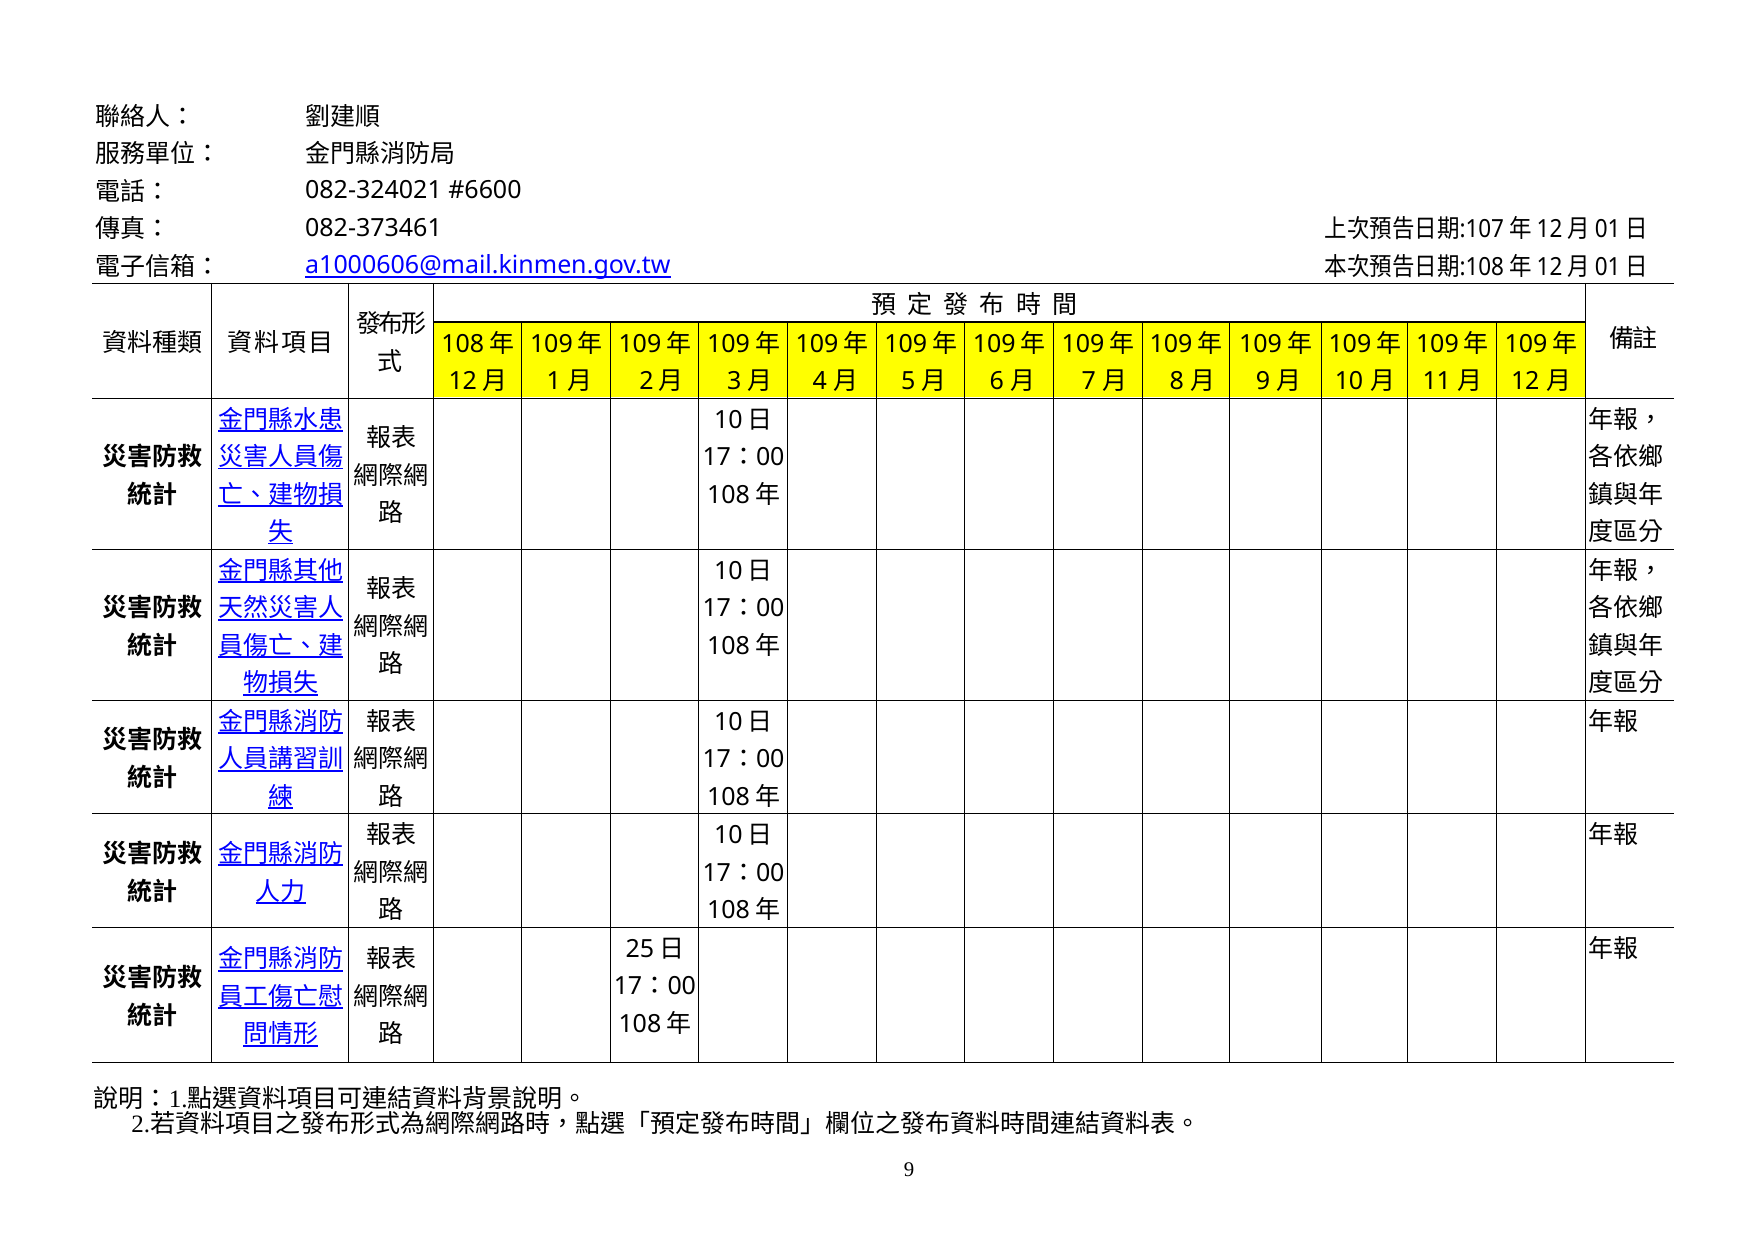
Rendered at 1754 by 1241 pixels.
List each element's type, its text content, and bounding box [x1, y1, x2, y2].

table_cell 報表 網際網路 [349, 550, 433, 699]
table_cell [861, 170, 1413, 208]
table_cell 金門縣消防員工傷亡慰問情形 [212, 928, 348, 1062]
table_cell 082-373461 [302, 208, 861, 245]
table_cell [522, 814, 610, 927]
table_cell 年報 [1586, 701, 1674, 813]
table_cell [1408, 928, 1496, 1062]
table_cell 服務單位： [92, 133, 302, 170]
table_cell [611, 550, 698, 699]
table_cell [1054, 550, 1142, 699]
table_cell [965, 701, 1053, 813]
table_cell 25日 17：00 108年 [611, 928, 698, 1062]
table_cell 年報，各依鄉鎮與年度區分 [1586, 550, 1674, 699]
table_cell 上次預告日期:107年12月01日 [1321, 208, 1674, 245]
table_cell 金門縣其他天然災害人員傷亡、建物損失 [212, 550, 348, 699]
table_cell [877, 399, 964, 548]
table_cell 109年 10 月 [1322, 323, 1407, 397]
table_cell [1137, 245, 1229, 283]
table_cell [434, 701, 521, 813]
table_cell 金門縣消防人員講習訓練 [212, 701, 348, 813]
table_cell 109年 11 月 [1408, 323, 1496, 397]
table_cell [1497, 814, 1585, 927]
table_cell 災害防救統計 [92, 550, 211, 699]
table_cell [522, 550, 610, 699]
table_cell [1054, 701, 1142, 813]
table_cell 金門縣水患災害人員傷亡、建物損失 [212, 399, 348, 548]
table_cell [1054, 814, 1142, 927]
table_cell [699, 928, 787, 1062]
table_cell 傳真： [92, 208, 212, 245]
table_cell 災害防救統計 [92, 814, 211, 927]
table_cell 109年 2月 [611, 323, 698, 397]
table_cell 109年 7 月 [1054, 323, 1142, 397]
table_cell 109年 3 月 [699, 323, 787, 397]
table_cell [965, 550, 1053, 699]
table_cell [1497, 701, 1585, 813]
table_cell [1230, 701, 1321, 813]
table_cell 資料項目 [212, 284, 348, 397]
table_cell a1000606@mail.kinmen.gov.tw [302, 245, 861, 283]
table_cell 報表 網際網路 [349, 399, 433, 548]
table_cell 10日 17：00 108年 [699, 550, 787, 699]
table_cell [861, 208, 953, 245]
table_cell 電子信箱： [92, 245, 302, 283]
table_cell 報表 網際網路 [349, 814, 433, 927]
table_cell 災害防救統計 [92, 399, 211, 548]
table_cell [1143, 701, 1229, 813]
table_cell 年報，各依鄉鎮與年度區分 [1586, 399, 1674, 548]
text 說明：1.點選資料項目可連結資料背景說明。 [94, 1088, 1724, 1113]
table_cell 金門縣消防局 [302, 133, 1413, 170]
table_cell [212, 170, 302, 208]
table_cell [1408, 550, 1496, 699]
table_cell [1143, 814, 1229, 927]
table_cell 年報 [1586, 928, 1674, 1062]
table_cell [1054, 928, 1142, 1062]
table_cell 報表 網際網路 [349, 701, 433, 813]
table_cell 108年 12月 [434, 323, 521, 397]
table_cell [611, 814, 698, 927]
table_cell 109年 1 月 [522, 323, 610, 397]
table_cell [788, 550, 876, 699]
table_cell [1408, 399, 1496, 548]
table_cell [1230, 814, 1321, 927]
table_cell 報表 網際網路 [349, 928, 433, 1062]
table_cell 發布形式 [349, 284, 433, 397]
table_cell [877, 928, 964, 1062]
table_cell [1322, 399, 1407, 548]
table_cell [965, 814, 1053, 927]
table_cell [1229, 245, 1321, 283]
table_cell 災害防救統計 [92, 701, 211, 813]
table_cell 109年 5 月 [877, 323, 964, 397]
table_cell 年報 [1586, 814, 1674, 927]
table_cell [877, 814, 964, 927]
table_cell [1414, 170, 1674, 208]
table_cell [1408, 814, 1496, 927]
table_cell [1497, 928, 1585, 1062]
table_cell 電話： [92, 170, 212, 208]
table_header 劉建順 [302, 95, 1413, 133]
table_header 聯絡人： [92, 95, 212, 133]
table_cell [522, 399, 610, 548]
table_cell 109年 8 月 [1143, 323, 1229, 397]
table_cell [1322, 928, 1407, 1062]
table_cell [1408, 701, 1496, 813]
table_cell [1322, 550, 1407, 699]
table_cell [965, 399, 1053, 548]
table_cell 10日 17：00 108年 [699, 399, 787, 548]
table_cell [434, 814, 521, 927]
table_cell 109年 6 月 [965, 323, 1053, 397]
table_cell [434, 399, 521, 548]
table_cell [861, 245, 953, 283]
table_cell [522, 701, 610, 813]
table_cell [1230, 928, 1321, 1062]
table_cell [877, 550, 964, 699]
table_cell [1322, 701, 1407, 813]
table_header [212, 95, 302, 133]
table_cell 10日 17：00 108年 [699, 814, 787, 927]
table_cell 109年 4 月 [788, 323, 876, 397]
table_cell [1230, 550, 1321, 699]
table_cell [788, 814, 876, 927]
table_cell 10日 17：00 108年 [699, 701, 787, 813]
table_cell 082-324021 #6600 [302, 170, 861, 208]
table_cell [1045, 208, 1137, 245]
table_cell 109年 12 月 [1497, 323, 1585, 397]
table_header [1414, 95, 1674, 133]
table_cell 災害防救統計 [92, 928, 211, 1062]
table_cell [953, 208, 1045, 245]
table_cell [1497, 550, 1585, 699]
table_cell [212, 208, 302, 245]
table_cell [434, 928, 521, 1062]
table_cell 備註 [1586, 284, 1674, 397]
table_cell [953, 245, 1045, 283]
table_cell [1414, 133, 1674, 170]
table_cell [1143, 550, 1229, 699]
table_cell 預 定 發 布 時 間 [434, 284, 1585, 321]
table_cell 109年 9 月 [1230, 323, 1321, 397]
table_cell [788, 701, 876, 813]
table_cell 本次預告日期:108年12月01日 [1321, 245, 1674, 283]
table_cell [1143, 928, 1229, 1062]
table_cell [1143, 399, 1229, 548]
table_cell [1230, 399, 1321, 548]
text 2.若資料項目之發布形式為網際網路時，點選「預定發布時間」欄位之發布資料時間連結資料表。 [94, 1113, 1724, 1138]
table_cell [1045, 245, 1137, 283]
table_cell [1229, 208, 1321, 245]
table_cell [788, 399, 876, 548]
table_cell [1054, 399, 1142, 548]
table_cell [611, 701, 698, 813]
table_cell 金門縣消防人力 [212, 814, 348, 927]
table_cell [965, 928, 1053, 1062]
table_cell [1137, 208, 1229, 245]
table_cell [611, 399, 698, 548]
table_cell [788, 928, 876, 1062]
table_cell [877, 701, 964, 813]
table_cell [1322, 814, 1407, 927]
table_cell [522, 928, 610, 1062]
table_cell [434, 550, 521, 699]
table_cell [1497, 399, 1585, 548]
table_cell 資料種類 [92, 284, 211, 397]
